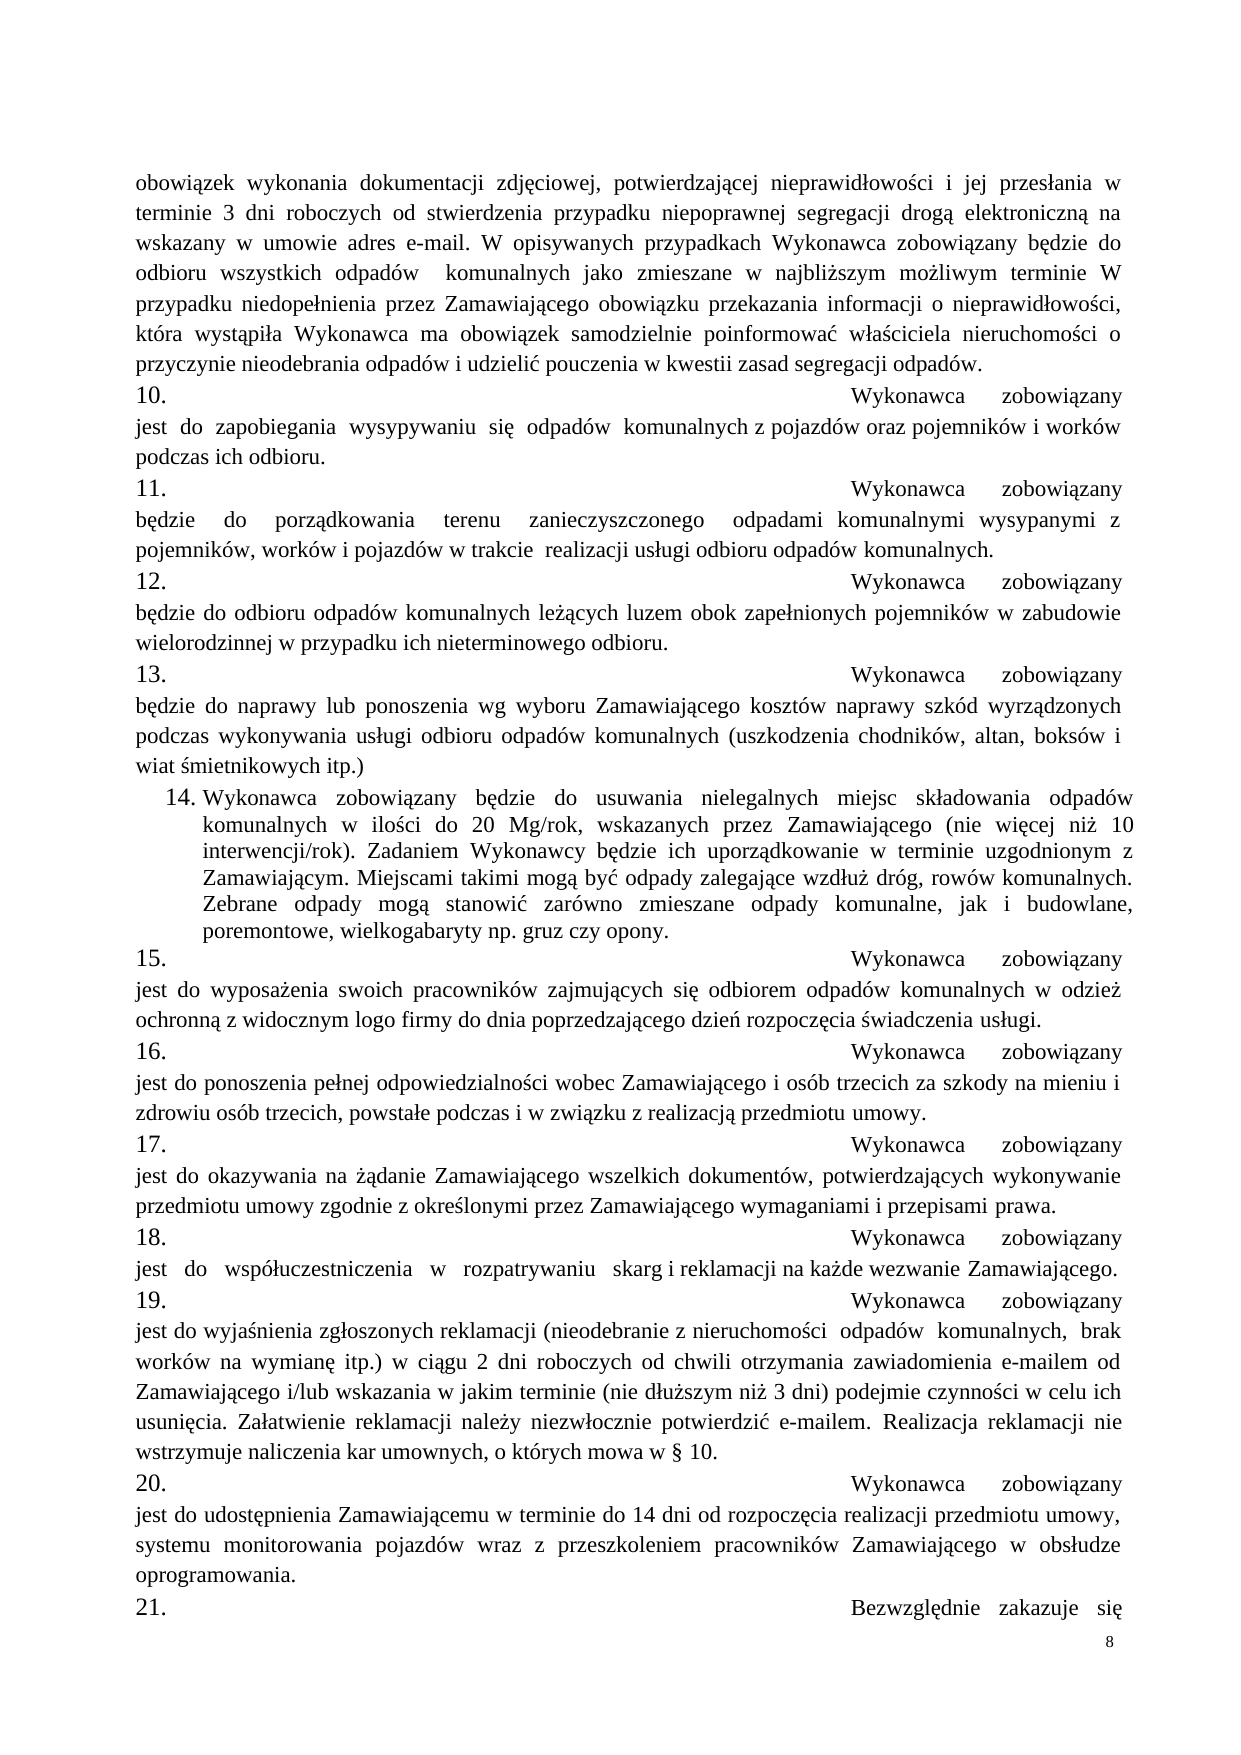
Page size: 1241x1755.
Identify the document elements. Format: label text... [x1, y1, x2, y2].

list Wykonawca zobowiązany jest do zapobiegania wysypywaniu się odpadów komunalnych z pojazdów oraz pojemników i worków podczas ich odbioru. [135, 380, 1123, 469]
list Bezwzględnie zakazuje się [135, 1592, 1123, 1621]
list Wykonawca zobowiązany jest do ponoszenia pełnej odpowiedzialności wobec Zamawiającego i osób trzecich za szkody na mieniu i zdrowiu osób trzecich, powstałe podczas i w związku z realizacją przedmiotu umowy. [135, 1036, 1123, 1125]
list Wykonawca zobowiązany jest do okazywania na żądanie Zamawiającego wszelkich dokumentów, potwierdzających wykonywanie przedmiotu umowy zgodnie z określonymi przez Zamawiającego wymaganiami i przepisami prawa. [135, 1129, 1123, 1218]
list Wykonawca zobowiązany jest do wyposażenia swoich pracowników zajmujących się odbiorem odpadów komunalnych w odzież ochronną z widocznym logo firmy do dnia poprzedzającego dzień rozpoczęcia świadczenia usługi. [135, 943, 1123, 1032]
list Wykonawca zobowiązany będzie do odbioru odpadów komunalnych leżących luzem obok zapełnionych pojemników w zabudowie wielorodzinnej w przypadku ich nieterminowego odbioru. [135, 566, 1123, 655]
list Wykonawca zobowiązany jest do wyjaśnienia zgłoszonych reklamacji (nieodebranie z nieruchomości odpadów komunalnych, brak worków na wymianę itp.) w ciągu 2 dni roboczych od chwili otrzymania zawiadomienia e-mailem od Zamawiającego i/lub wskazania w jakim terminie (nie dłuższym niż 3 dni) podejmie czynności w celu ich usunięcia. Załatwienie reklamacji należy niezwłocznie potwierdzić e-mailem. Realizacja reklamacji nie wstrzymuje naliczenia kar umownych, o których mowa w § 10. [135, 1285, 1123, 1465]
list obowiązek wykonania dokumentacji zdjęciowej, potwierdzającej nieprawidłowości i jej przesłania w terminie 3 dni roboczych od stwierdzenia przypadku niepoprawnej segregacji drogą elektroniczną na wskazany w umowie adres e-mail. W opisywanych przypadkach Wykonawca zobowiązany będzie do odbioru wszystkich odpadów komunalnych jako zmieszane w najbliższym możliwym terminie W przypadku niedopełnienia przez Zamawiającego obowiązku przekazania informacji o nieprawidłowości, która wystąpiła Wykonawca ma obowiązek samodzielnie poinformować właściciela nieruchomości o przyczynie nieodebrania odpadów i udzielić pouczenia w kwestii zasad segregacji odpadów. [135, 169, 1123, 376]
list Wykonawca zobowiązany będzie do usuwania nielegalnych miejsc składowania odpadów komunalnych w ilości do 20 Mg/rok, wskazanych przez Zamawiającego (nie więcej niż 10 interwencji/rok). Zadaniem Wykonawcy będzie ich uporządkowanie w terminie uzgodnionym z Zamawiającym. Miejscami takimi mogą być odpady zalegające wzdłuż dróg, rowów komunalnych. Zebrane odpady mogą stanowić zarówno zmieszane odpady komunalne, jak i budowlane, poremontowe, wielkogabaryty np. gruz czy opony. [165, 782, 1134, 943]
list Wykonawca zobowiązany jest do udostępnienia Zamawiającemu w terminie do 14 dni od rozpoczęcia realizacji przedmiotu umowy, systemu monitorowania pojazdów wraz z przeszkoleniem pracowników Zamawiającego w obsłudze oprogramowania. [135, 1468, 1123, 1588]
list Wykonawca zobowiązany jest do współuczestniczenia w rozpatrywaniu skarg i reklamacji na każde wezwanie Zamawiającego. [135, 1222, 1123, 1281]
list Wykonawca zobowiązany będzie do porządkowania terenu zanieczyszczonego odpadami komunalnymi wysypanymi z pojemników, worków i pojazdów w trakcie realizacji usługi odbioru odpadów komunalnych. [135, 473, 1123, 562]
list Wykonawca zobowiązany będzie do naprawy lub ponoszenia wg wyboru Zamawiającego kosztów naprawy szkód wyrządzonych podczas wykonywania usługi odbioru odpadów komunalnych (uszkodzenia chodników, altan, boksów i wiat śmietnikowych itp.) [135, 659, 1123, 779]
